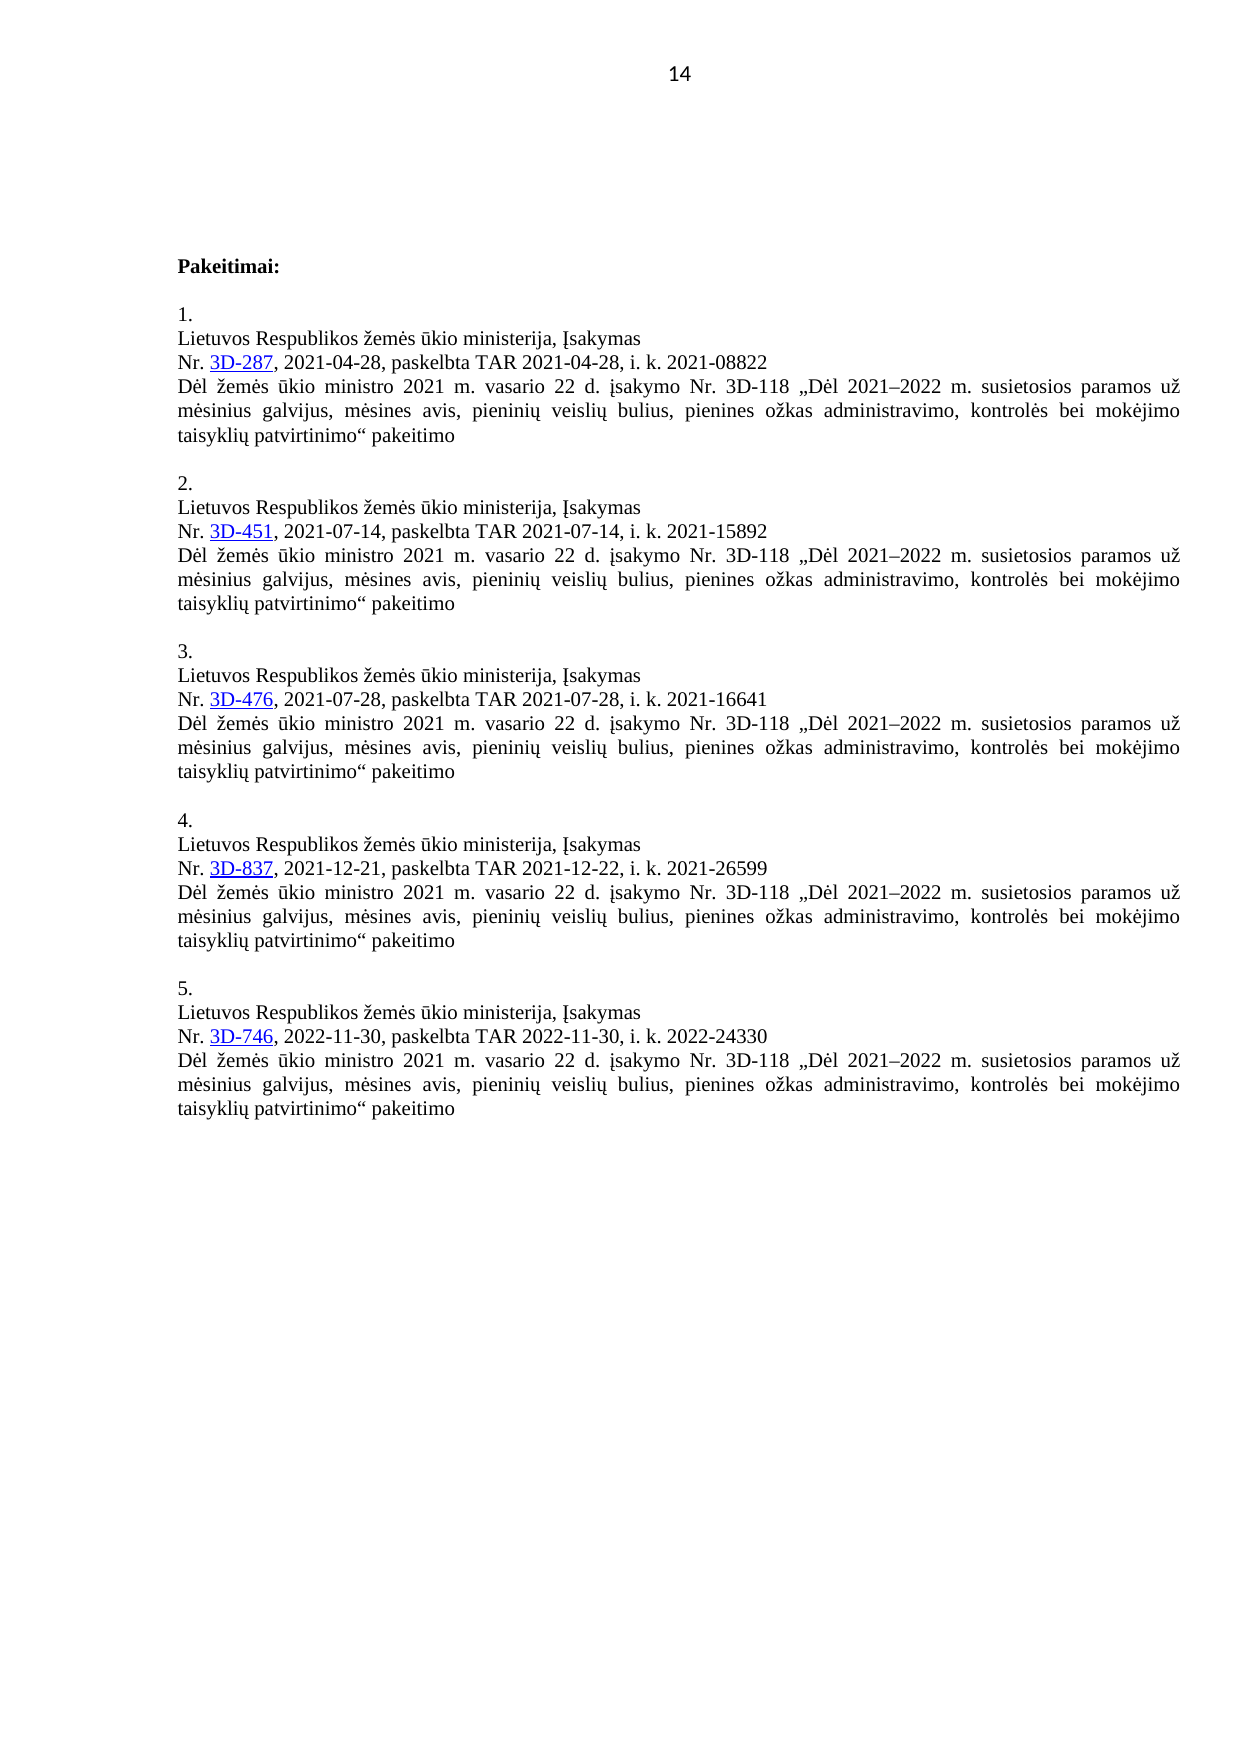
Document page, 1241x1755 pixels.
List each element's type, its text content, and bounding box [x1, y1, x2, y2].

text Lietuvos Respublikos žemės ūkio ministerija, Įsakymas [177, 326, 1181, 350]
text Nr. 3D-287, 2021-04-28, paskelbta TAR 2021-04-28, i. k. 2021-08822 [177, 350, 1181, 374]
text Nr. 3D-451, 2021-07-14, paskelbta TAR 2021-07-14, i. k. 2021-15892 [177, 519, 1181, 543]
text Dėl žemės ūkio ministro 2021 m. vasario 22 d. įsakymo Nr. 3D-118 „Dėl 2021–2022 m. susietosios paramos už mėsinius galvijus, mėsines avis, pieninių veislių bulius, pienines ožkas administravimo, kontrolės bei mokėjimo taisyklių patvirtinimo“ pakeitimo [177, 1048, 1181, 1120]
text Nr. 3D-476, 2021-07-28, paskelbta TAR 2021-07-28, i. k. 2021-16641 [177, 687, 1181, 711]
text 3. [177, 639, 1181, 663]
text Lietuvos Respublikos žemės ūkio ministerija, Įsakymas [177, 1000, 1181, 1024]
text Dėl žemės ūkio ministro 2021 m. vasario 22 d. įsakymo Nr. 3D-118 „Dėl 2021–2022 m. susietosios paramos už mėsinius galvijus, mėsines avis, pieninių veislių bulius, pienines ožkas administravimo, kontrolės bei mokėjimo taisyklių patvirtinimo“ pakeitimo [177, 880, 1181, 952]
text 1. [177, 302, 1181, 326]
text Dėl žemės ūkio ministro 2021 m. vasario 22 d. įsakymo Nr. 3D-118 „Dėl 2021–2022 m. susietosios paramos už mėsinius galvijus, mėsines avis, pieninių veislių bulius, pienines ožkas administravimo, kontrolės bei mokėjimo taisyklių patvirtinimo“ pakeitimo [177, 374, 1181, 447]
text Lietuvos Respublikos žemės ūkio ministerija, Įsakymas [177, 663, 1181, 687]
text Dėl žemės ūkio ministro 2021 m. vasario 22 d. įsakymo Nr. 3D-118 „Dėl 2021–2022 m. susietosios paramos už mėsinius galvijus, mėsines avis, pieninių veislių bulius, pienines ožkas administravimo, kontrolės bei mokėjimo taisyklių patvirtinimo“ pakeitimo [177, 711, 1181, 783]
text Nr. 3D-746, 2022-11-30, paskelbta TAR 2022-11-30, i. k. 2022-24330 [177, 1024, 1181, 1048]
text Lietuvos Respublikos žemės ūkio ministerija, Įsakymas [177, 832, 1181, 856]
text 5. [177, 976, 1181, 1000]
text Pakeitimai: [177, 254, 1181, 278]
text Nr. 3D-837, 2021-12-21, paskelbta TAR 2021-12-22, i. k. 2021-26599 [177, 856, 1181, 880]
text 2. [177, 471, 1181, 495]
text 4. [177, 807, 1181, 832]
text Dėl žemės ūkio ministro 2021 m. vasario 22 d. įsakymo Nr. 3D-118 „Dėl 2021–2022 m. susietosios paramos už mėsinius galvijus, mėsines avis, pieninių veislių bulius, pienines ožkas administravimo, kontrolės bei mokėjimo taisyklių patvirtinimo“ pakeitimo [177, 543, 1181, 615]
text Lietuvos Respublikos žemės ūkio ministerija, Įsakymas [177, 495, 1181, 519]
